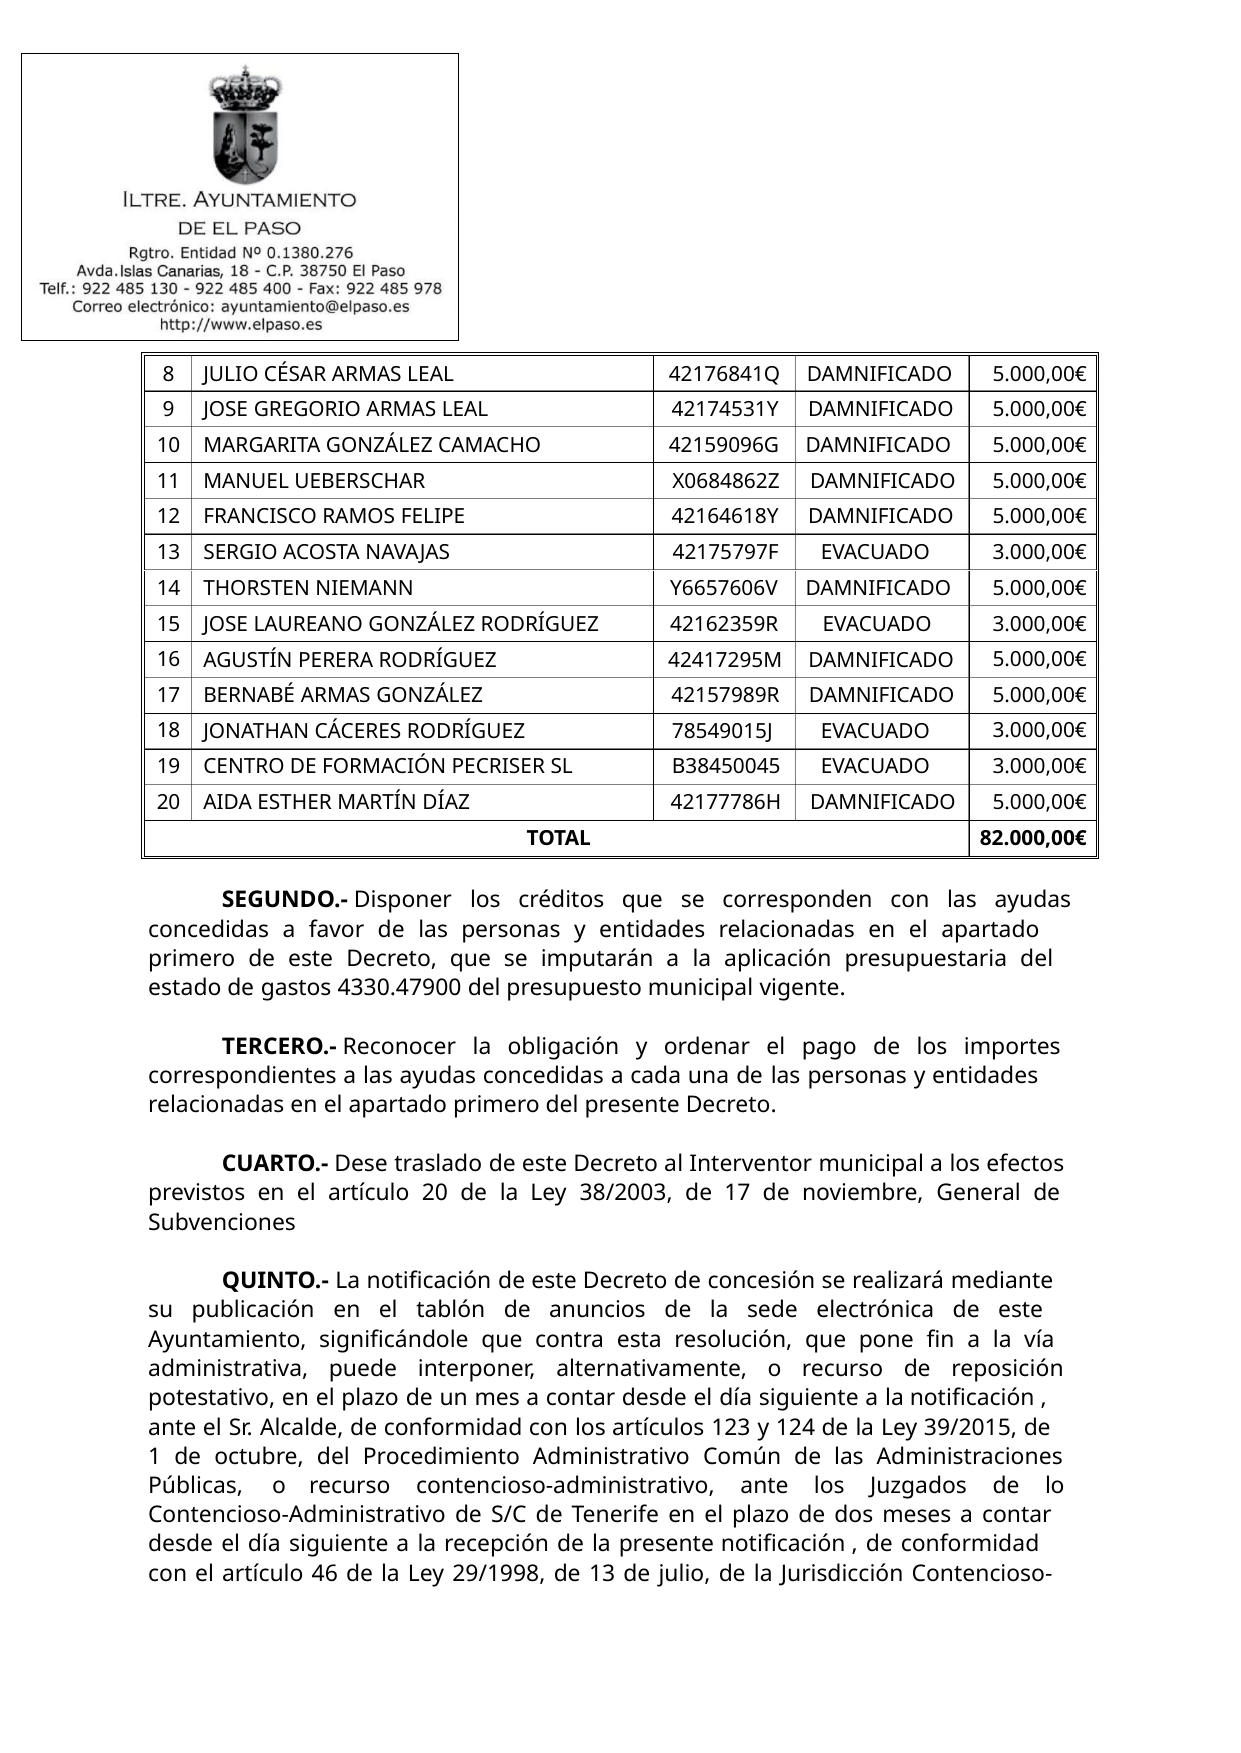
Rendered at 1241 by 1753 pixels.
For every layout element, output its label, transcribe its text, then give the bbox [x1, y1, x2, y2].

text 42175797F [672, 540, 821, 565]
text 9 [162, 397, 199, 422]
text 0 [193, 790, 203, 814]
text 0 [168, 433, 204, 457]
text 3.000,00€ [992, 540, 1109, 564]
text 5.000,00€ [992, 397, 1109, 422]
text con el artículo 46 de la Ley 29/1998, de 13 de julio, de la Jurisdicción Contencioso- [148, 1559, 1118, 1587]
text 2 [157, 790, 193, 814]
text 3 [193, 540, 203, 564]
text B38450045 [672, 754, 801, 779]
text 6 [193, 647, 203, 672]
text SERGIO ACOSTA NAVAJAS [203, 540, 496, 565]
text 1 [157, 576, 193, 600]
text 1 [157, 754, 193, 779]
text 8 [193, 718, 203, 743]
text Contencioso-Administrativo de S/C de Tenerife en el plazo de dos meses a contar [148, 1501, 1118, 1528]
text FRANCISCO RAMOS FELIPE [203, 504, 496, 529]
text 5.000,00€ [992, 576, 1109, 600]
text BERNABÉ ARMAS GONZÁLEZ [203, 683, 630, 707]
text TERCERO.- Reconocer la obligación y ordenar el pago de los importes [222, 1032, 1118, 1060]
text 42177786H DAMNIFICADO [670, 790, 981, 815]
text 1 [148, 1442, 174, 1469]
text 42417295M DAMNIFICADO [668, 647, 981, 672]
text recurso contencioso-administrativo, ante los Juzgados de lo [312, 1471, 1118, 1499]
text EVACUADO [821, 540, 966, 565]
text 1 [157, 682, 193, 707]
text 5.000,00€ [992, 790, 1109, 814]
text EVACUADO [821, 754, 966, 779]
text JOSE GREGORIO ARMAS LEAL [203, 397, 586, 422]
text SEGUNDO.- Disponer los créditos que se corresponden con las ayudas [222, 886, 1117, 913]
text 3.000,00€ [992, 718, 1109, 743]
text administrativa, puede interponer, alternativamente, o recurso de reposición [148, 1354, 1118, 1382]
text correspondientes a las ayudas concedidas a cada una de las personas y entidades [148, 1062, 1118, 1089]
text 3.000,00€ [992, 754, 1109, 779]
text 1 [157, 468, 193, 493]
text Públicas, [148, 1471, 272, 1499]
text THORSTEN NIEMANN [203, 576, 496, 600]
text 3.000,00€ [992, 611, 1109, 636]
text MARGARITA GONZÁLEZ CAMACHO [204, 433, 586, 457]
text JULIO CÉSAR ARMAS LEAL [203, 361, 586, 386]
text JONATHAN CÁCERES RODRÍGUEZ [203, 718, 630, 743]
text concedidas a favor de las personas y entidades relacionadas en el apartado [148, 915, 1118, 943]
text 4 [193, 576, 203, 600]
text 78549015J [672, 718, 801, 743]
text 1 [157, 540, 193, 564]
text 1 [193, 468, 204, 493]
text 42157989R DAMNIFICADO [671, 683, 981, 707]
text 1 [157, 718, 193, 743]
text estado de gastos 4330.47900 del presupuesto municipal vigente. [148, 974, 1118, 1001]
picture [22, 54, 458, 340]
text o [272, 1471, 312, 1499]
text 42174531Y DAMNIFICADO [671, 397, 981, 422]
picture [142, 353, 1098, 858]
text 5.000,00€ [992, 682, 1109, 707]
text Y6657606V DAMNIFICADO [670, 576, 981, 600]
text CENTRO DE FORMACIÓN PECRISER SL [203, 754, 630, 779]
text 82.000,00€ [979, 825, 1109, 850]
text JOSE LAUREANO GONZÁLEZ RODRÍGUEZ [203, 612, 630, 636]
text ante el Sr. Alcalde, de conformidad con los artículos 123 y 124 de la Ley 39/2015, de [148, 1413, 1118, 1440]
text 1 [157, 504, 193, 529]
text 8 [162, 361, 199, 386]
text AGUSTÍN PERERA RODRÍGUEZ [203, 647, 630, 672]
text 5 [193, 611, 204, 636]
text 5.000,00€ [992, 504, 1109, 529]
text TOTAL [526, 825, 630, 850]
text 42164618Y DAMNIFICADO [671, 504, 981, 529]
text 1 [157, 611, 193, 636]
text Subvenciones [148, 1208, 1118, 1236]
text potestativo, en el plazo de un mes a contar desde el día siguiente a la notificación , [148, 1384, 1118, 1411]
text AIDA ESTHER MARTÍN DÍAZ [203, 790, 630, 814]
text previstos en el artículo 20 de la Ley 38/2003, de 17 de noviembre, General de [148, 1179, 1118, 1206]
text 1 [157, 647, 193, 672]
text MANUEL UEBERSCHAR [204, 468, 586, 493]
text desde el día siguiente a la recepción de la presente notificación , de conformidad [148, 1530, 1118, 1557]
text 42159096G DAMNIFICADO [668, 433, 981, 457]
text 42176841Q DAMNIFICADO [668, 361, 981, 386]
text 42162359R EVACUADO [670, 611, 981, 636]
text QUINTO.- La notificación de este Decreto de concesión se realizará mediante [222, 1266, 1118, 1294]
text CUARTO.- Dese traslado de este Decreto al Interventor municipal a los efectos [222, 1149, 1118, 1177]
text 7 [193, 682, 204, 707]
text 5.000,00€ [992, 433, 1109, 457]
text EVACUADO [821, 718, 966, 743]
text 1 [157, 433, 168, 457]
text de octubre, del Procedimiento Administrativo Común de las Administraciones [174, 1442, 1118, 1469]
text su publicación en el tablón de anuncios de la sede electrónica de este [148, 1296, 1118, 1323]
text X0684862Z DAMNIFICADO [672, 468, 981, 493]
text 2 [193, 504, 203, 529]
text 9 [193, 754, 203, 779]
text 5.000,00€ [992, 647, 1109, 672]
text primero de este Decreto, que se imputarán a la aplicación presupuestaria del [148, 944, 1118, 972]
text relacionadas en el apartado primero del presente Decreto. [148, 1091, 1118, 1118]
text [966, 540, 981, 565]
text 5.000,00€ [992, 361, 1109, 386]
text Ayuntamiento, significándole que contra esta resolución, que pone fin a la vía [148, 1325, 1118, 1353]
text 5.000,00€ [992, 468, 1109, 493]
